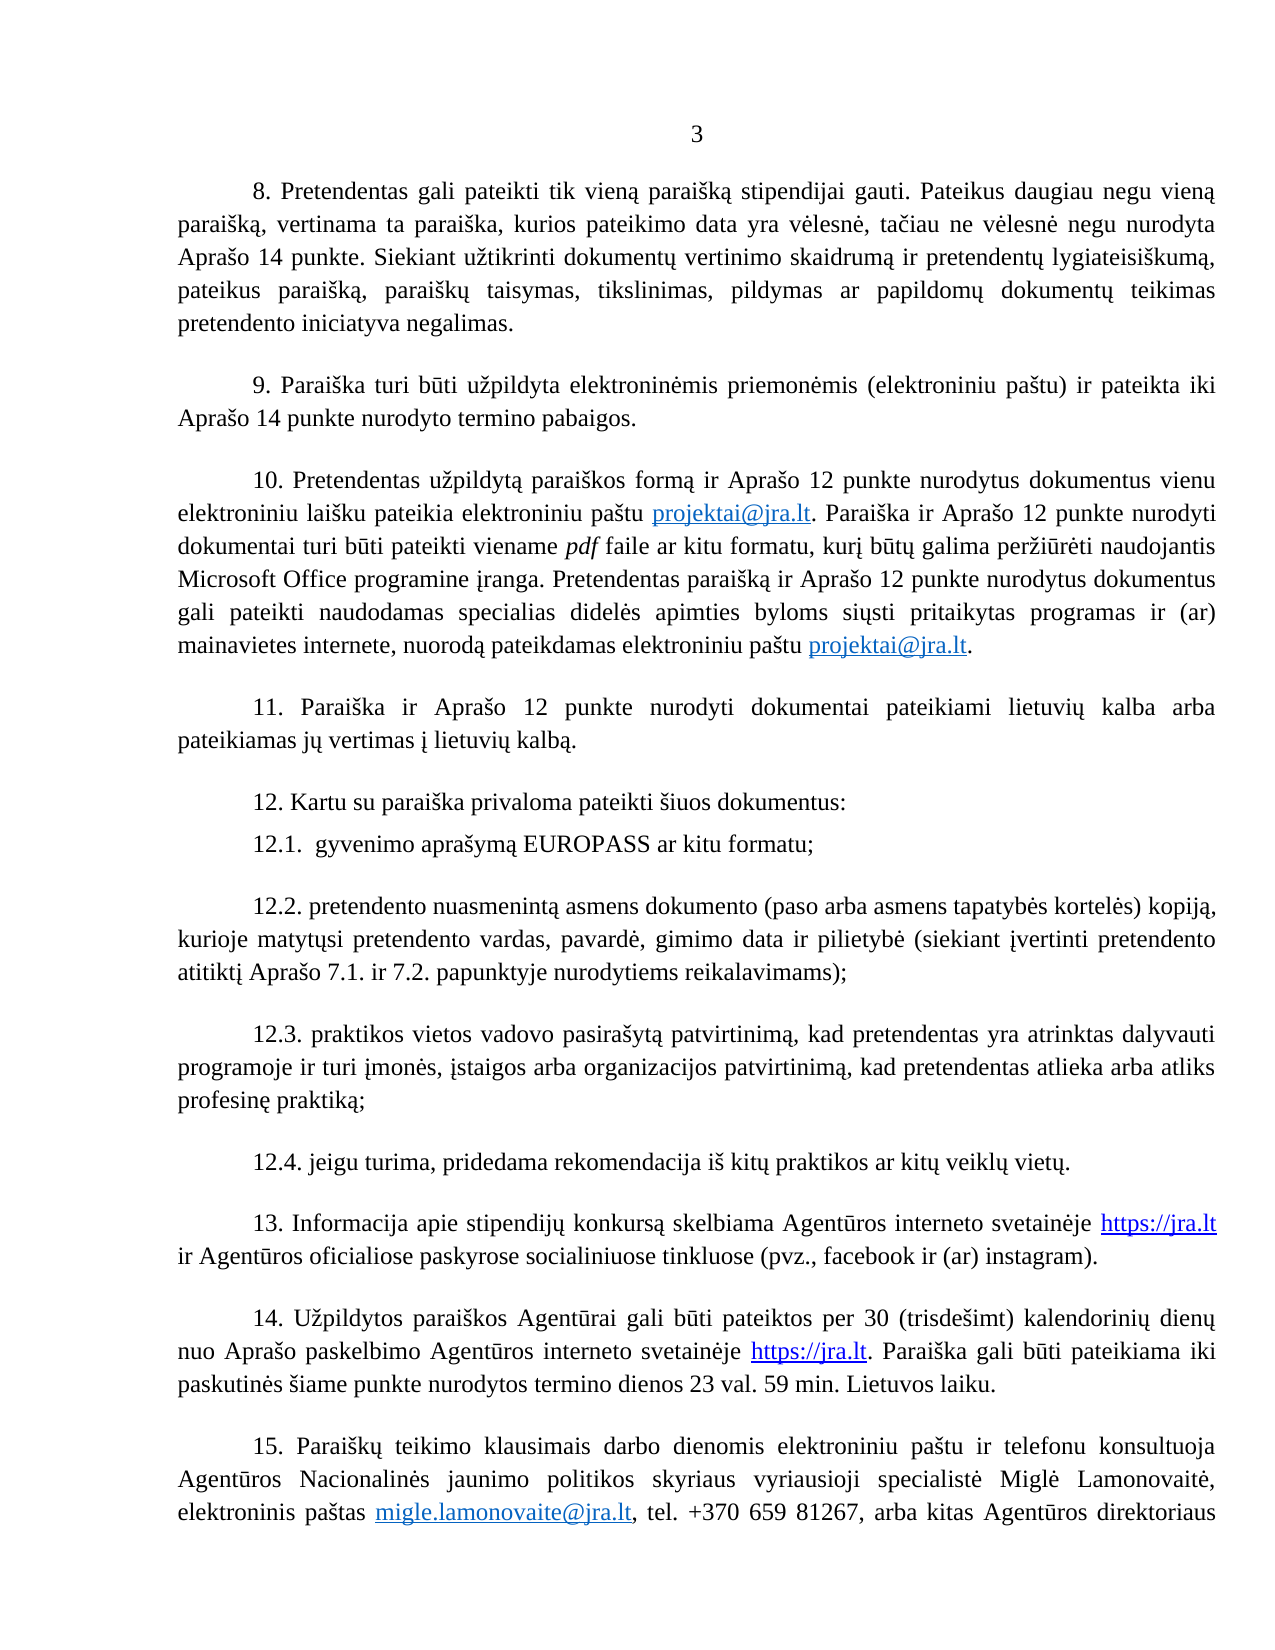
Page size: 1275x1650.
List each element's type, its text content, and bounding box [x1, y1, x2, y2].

text 12.3. praktikos vietos vadovo pasirašytą patvirtinimą, kad pretendentas yra atrinktas dalyvauti programoje ir turi įmonės, įstaigos arba organizacijos patvirtinimą, kad pretendentas atlieka arba atliks profesinę praktiką; [177, 1019, 1217, 1113]
text 13. Informacija apie stipendijų konkursą skelbiama Agentūros interneto svetainėje https://jra.lt ir Agentūros oficialiose paskyrose socialiniuose tinkluose (pvz., facebook ir (ar) instagram). [177, 1208, 1217, 1270]
text 10. Pretendentas užpildytą paraiškos formą ir Aprašo 12 punkte nurodytus dokumentus vienu elektroniniu laišku pateikia elektroniniu paštu projektai@jra.lt. Paraiška ir Aprašo 12 punkte nurodyti dokumentai turi būti pateikti viename pdf faile ar kitu formatu, kurį būtų galima peržiūrėti naudojantis Microsoft Office programine įranga. Pretendentas paraišką ir Aprašo 12 punkte nurodytus dokumentus gali pateikti naudodamas specialias didelės apimties byloms siųsti pritaikytas programas ir (ar) mainavietes internete, nuorodą pateikdamas elektroniniu paštu projektai@jra.lt. [177, 465, 1217, 659]
text 8. Pretendentas gali pateikti tik vieną paraišką stipendijai gauti. Pateikus daugiau negu vieną paraišką, vertinama ta paraiška, kurios pateikimo data yra vėlesnė, tačiau ne vėlesnė negu nurodyta Aprašo 14 punkte. Siekiant užtikrinti dokumentų vertinimo skaidrumą ir pretendentų lygiateisiškumą, pateikus paraišką, paraiškų taisymas, tikslinimas, pildymas ar papildomų dokumentų teikimas pretendento iniciatyva negalimas. [177, 176, 1217, 337]
text 12.4. jeigu turima, pridedama rekomendacija iš kitų praktikos ar kitų veiklų vietų. [177, 1147, 1217, 1175]
text 14. Užpildytos paraiškos Agentūrai gali būti pateiktos per 30 (trisdešimt) kalendorinių dienų nuo Aprašo paskelbimo Agentūros interneto svetainėje https://jra.lt. Paraiška gali būti pateikiama iki paskutinės šiame punkte nurodytos termino dienos 23 val. 59 min. Lietuvos laiku. [177, 1303, 1217, 1398]
text 9. Paraiška turi būti užpildyta elektroninėmis priemonėmis (elektroniniu paštu) ir pateikta iki Aprašo 14 punkte nurodyto termino pabaigos. [177, 370, 1217, 432]
text 12.2. pretendento nuasmenintą asmens dokumento (paso arba asmens tapatybės kortelės) kopiją, kurioje matytųsi pretendento vardas, pavardė, gimimo data ir pilietybė (siekiant įvertinti pretendento atitiktį Aprašo 7.1. ir 7.2. papunktyje nurodytiems reikalavimams); [177, 891, 1217, 986]
text 11. Paraiška ir Aprašo 12 punkte nurodyti dokumentai pateikiami lietuvių kalba arba pateikiamas jų vertimas į lietuvių kalbą. [177, 692, 1217, 753]
text 12.1. gyvenimo aprašymą EUROPASS ar kitu formatu; [177, 829, 1217, 858]
text 12. Kartu su paraiška privaloma pateikti šiuos dokumentus: [177, 787, 1217, 815]
text 15. Paraiškų teikimo klausimais darbo dienomis elektroniniu paštu ir telefonu konsultuoja Agentūros Nacionalinės jaunimo politikos skyriaus vyriausioji specialistė Miglė Lamonovaitė, elektroninis paštas migle.lamonovaite@jra.lt, tel. +370 659 81267, arba kitas Agentūros direktoriaus [177, 1431, 1217, 1526]
